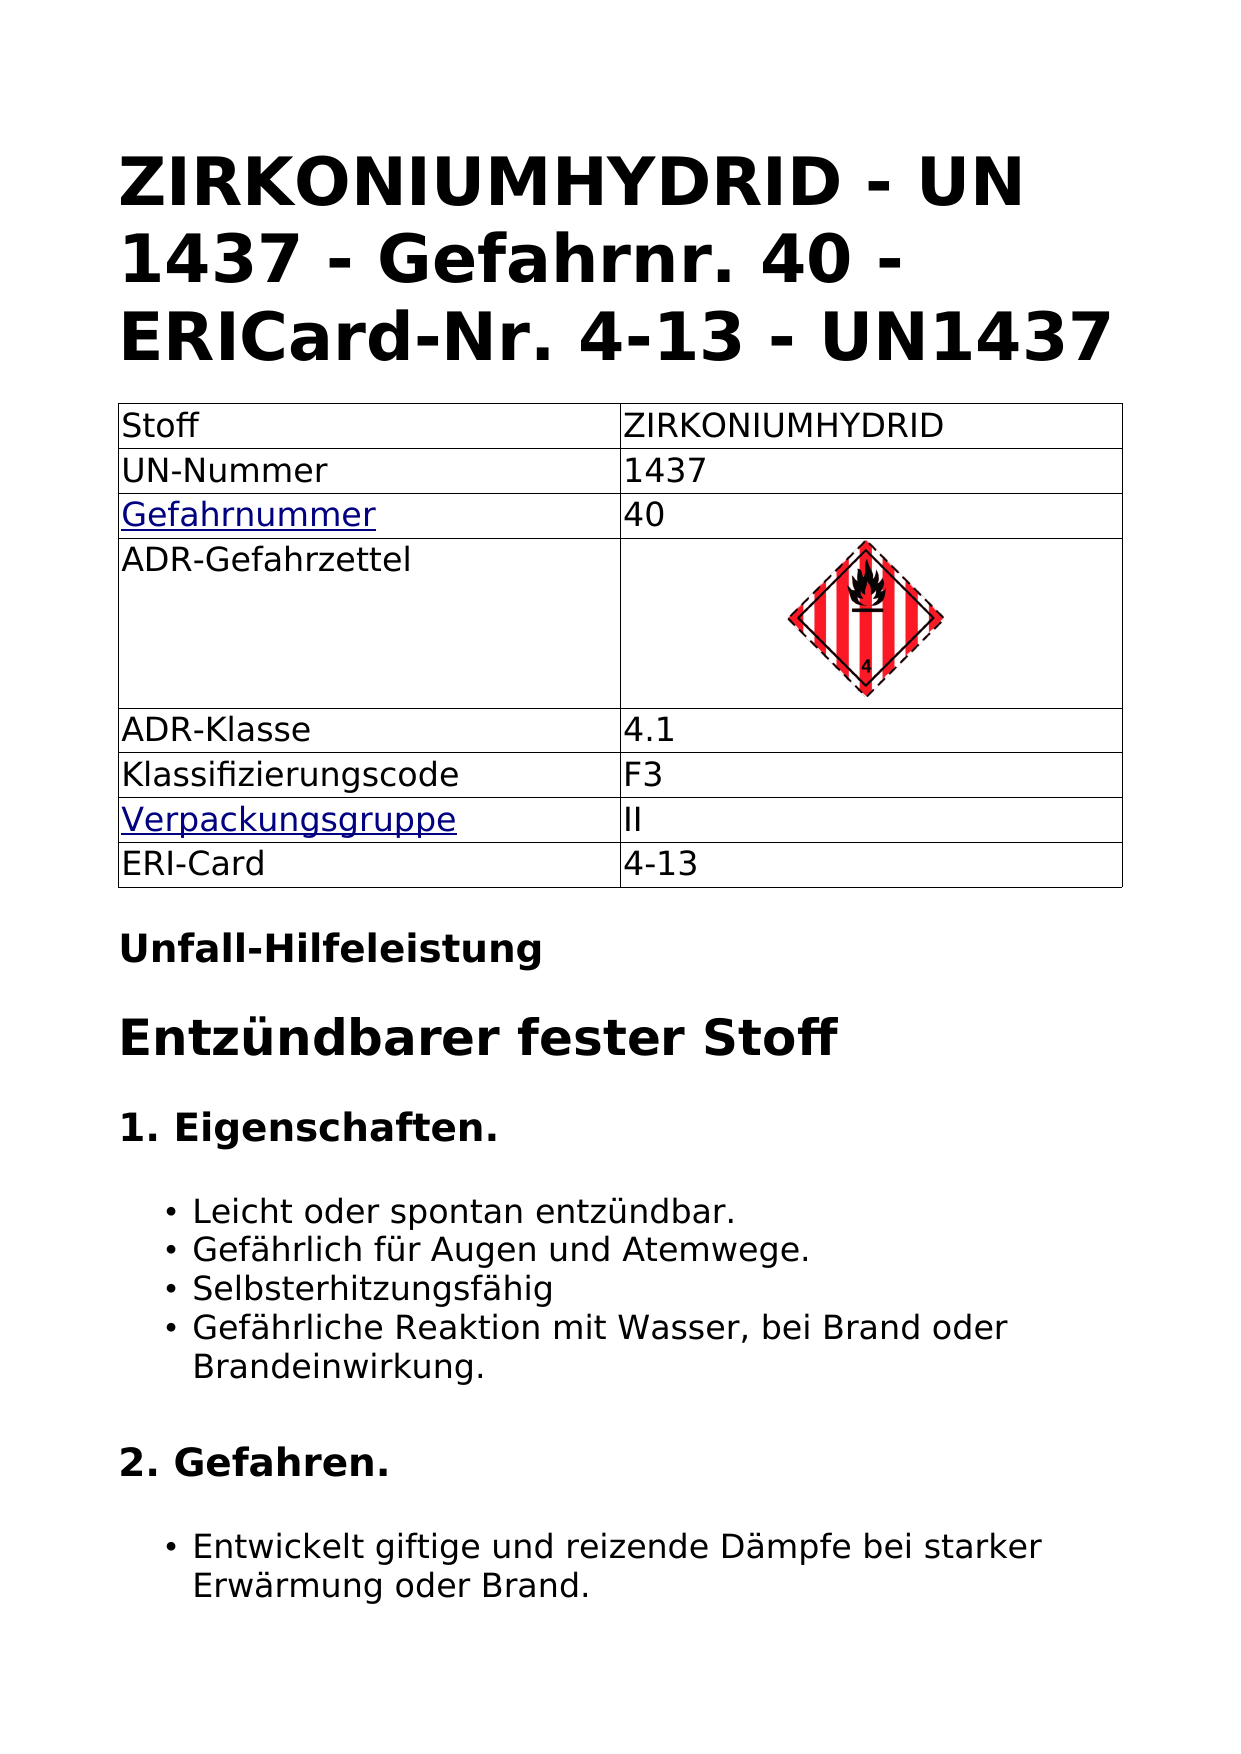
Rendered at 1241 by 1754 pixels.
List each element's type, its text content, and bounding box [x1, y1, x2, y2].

subtitle 1. Eigenschaften. [118, 1105, 1122, 1150]
table_cell Verpackungsgruppe [119, 798, 620, 842]
table_header ZIRKONIUMHYDRID [621, 404, 1122, 448]
table_cell ADR-Klasse [119, 709, 620, 752]
table_cell [621, 539, 1122, 707]
table_cell UN-Nummer [119, 449, 620, 493]
list Entwickelt giftige und reizende Dämpfe bei starker Erwärmung oder Brand. [177, 1528, 1122, 1606]
subtitle 2. Gefahren. [118, 1441, 1122, 1486]
picture [787, 540, 944, 697]
table_cell ADR-Gefahrzettel [119, 539, 620, 707]
subtitle Unfall-Hilfeleistung [118, 926, 1122, 972]
table_cell F3 [621, 753, 1122, 797]
table_cell Gefahrnummer [119, 494, 620, 538]
table_cell 4.1 [621, 709, 1122, 752]
table_cell 40 [621, 494, 1122, 538]
list Selbsterhitzungsfähig [177, 1270, 1122, 1309]
subtitle Entzündbarer fester Stoff [118, 1009, 1122, 1067]
list Leicht oder spontan entzündbar. [177, 1192, 1122, 1231]
table_cell Klassifizierungscode [119, 753, 620, 797]
table_cell 4-13 [621, 843, 1122, 887]
subtitle ZIRKONIUMHYDRID - UN 1437 - Gefahrnr. 40 - ERICard-Nr. 4-13 - UN1437 [118, 143, 1122, 376]
list Gefährliche Reaktion mit Wasser, bei Brand oder Brandeinwirkung. [177, 1309, 1122, 1386]
table_header Stoff [119, 404, 620, 448]
table_cell ERI-Card [119, 843, 620, 887]
table_cell II [621, 798, 1122, 842]
table_cell 1437 [621, 449, 1122, 493]
list Gefährlich für Augen und Atemwege. [177, 1231, 1122, 1270]
